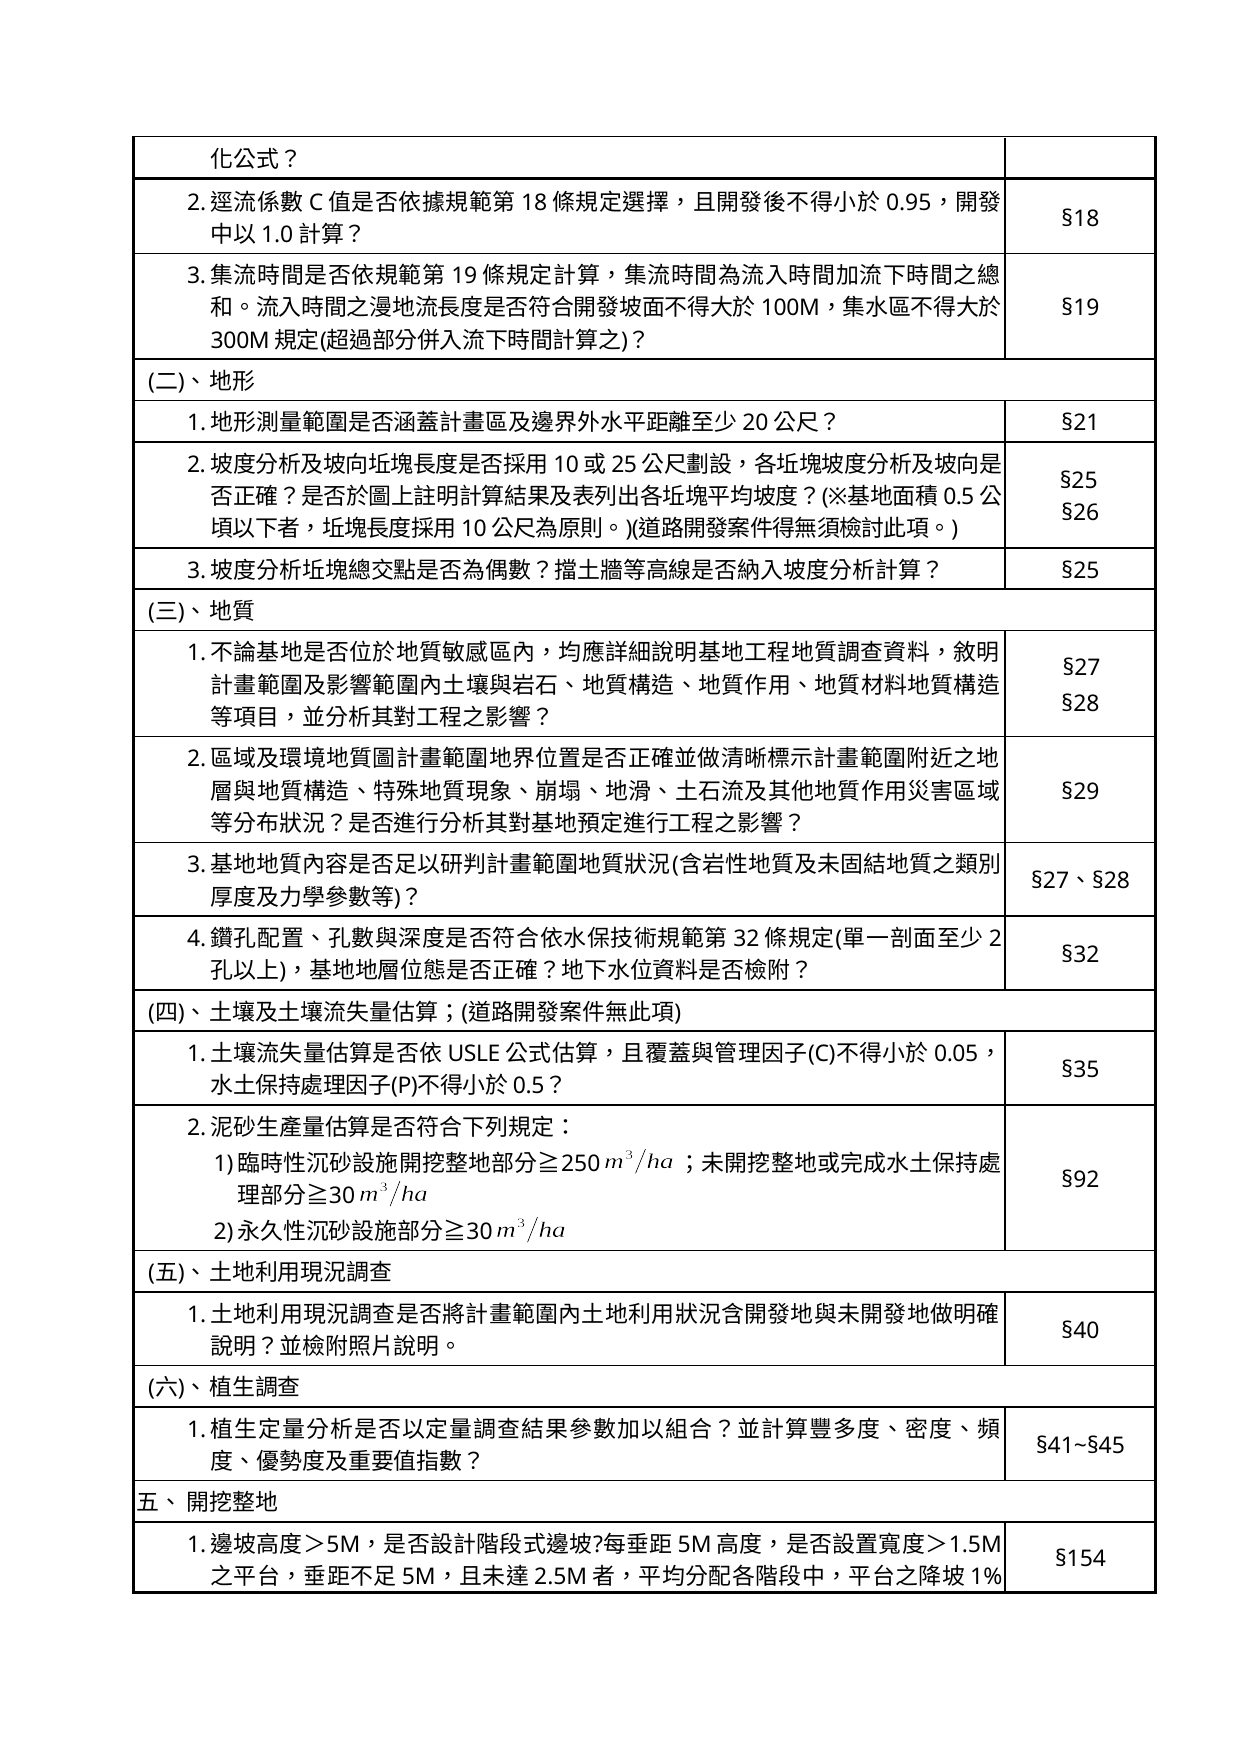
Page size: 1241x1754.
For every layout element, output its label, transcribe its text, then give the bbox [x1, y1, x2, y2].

table_cell 地形 [135, 360, 1154, 400]
table_cell 化公式？ [135, 137, 1005, 177]
table_cell §154 [1006, 1523, 1154, 1591]
table_cell 鑽孔配置、孔數與深度是否符合依水保技術規範第32條規定(單一剖面至少2孔以上)，基地地層位態是否正確？地下水位資料是否檢附？ [135, 917, 1004, 989]
table_cell 集流時間是否依規範第19條規定計算，集流時間為流入時間加流下時間之總和。流入時間之漫地流長度是否符合開發坡面不得大於100m，集水區不得大於300m規定(超過部分併入流下時間計算之)？ [135, 254, 1004, 358]
table_cell §29 [1006, 737, 1154, 842]
table_cell §35 [1006, 1032, 1154, 1104]
table_cell [1006, 137, 1154, 177]
table_cell §18 [1006, 180, 1154, 252]
table_cell 區域及環境地質圖計畫範圍地界位置是否正確並做清晰標示計畫範圍附近之地層與地質構造、特殊地質現象、崩塌、地滑、土石流及其他地質作用災害區域等分布狀況？是否進行分析其對基地預定進行工程之影響？ [135, 737, 1004, 842]
table_cell §21 [1006, 401, 1154, 441]
table_cell §27 §28 [1006, 631, 1154, 736]
table_cell 植生定量分析是否以定量調查結果參數加以組合？並計算豐多度、密度、頻度、優勢度及重要值指數？ [135, 1408, 1004, 1479]
table_cell 坡度分析及坡向坵塊長度是否採用10或25公尺劃設，各坵塊坡度分析及坡向是否正確？是否於圖上註明計算結果及表列出各坵塊平均坡度？(※基地面積0.5公頃以下者，坵塊長度採用10公尺為原則。)(道路開發案件得無須檢討此項。) [135, 443, 1004, 547]
table_cell §25 [1006, 549, 1154, 588]
table_cell 植生調查 [135, 1366, 1154, 1406]
table_cell 不論基地是否位於地質敏感區內，均應詳細說明基地工程地質調查資料，敘明計畫範圍及影響範圍內土壤與岩石、地質構造、地質作用、地質材料地質構造等項目，並分析其對工程之影響？ [135, 631, 1004, 736]
table_cell 邊坡高度＞5m，是否設計階段式邊坡?每垂距5m高度，是否設置寬度＞1.5m之平台，垂距不足5m，且未達2.5m者，平均分配各階段中，平台之降坡1% [135, 1523, 1004, 1591]
table_cell §41~§45 [1006, 1408, 1154, 1479]
table_cell §40 [1006, 1293, 1154, 1364]
table_cell §32 [1006, 917, 1154, 989]
table_cell 土壤流失量估算是否依USLE公式估算，且覆蓋與管理因子(C)不得小於0.05，水土保持處理因子(P)不得小於0.5？ [135, 1032, 1004, 1104]
table_cell 泥砂生產量估算是否符合下列規定： 臨時性沉砂設施開挖整地部分≧250；未開挖整地或完成水土保持處理部分≧30 永久性沉砂設施部分≧30 [135, 1106, 1004, 1249]
table_cell 坡度分析坵塊總交點是否為偶數？擋土牆等高線是否納入坡度分析計算？ [135, 549, 1004, 588]
table_cell 土壤及土壤流失量估算；(道路開發案件無此項) [135, 991, 1154, 1030]
table_cell 逕流係數C值是否依據規範第18條規定選擇，且開發後不得小於0.95，開發中以1.0計算？ [135, 180, 1004, 252]
table_cell §27、§28 [1006, 843, 1154, 915]
table_cell 基地地質內容是否足以研判計畫範圍地質狀況(含岩性地質及未固結地質之類別厚度及力學參數等)？ [135, 843, 1004, 915]
table_cell 地質 [135, 590, 1154, 630]
table_cell §92 [1006, 1106, 1154, 1249]
table_cell 開挖整地 [135, 1481, 1154, 1521]
table_cell §19 [1006, 254, 1154, 358]
table_cell 地形測量範圍是否涵蓋計畫區及邊界外水平距離至少20公尺？ [135, 401, 1004, 441]
table_cell 土地利用現況調查是否將計畫範圍內土地利用狀況含開發地與未開發地做明確說明？並檢附照片說明。 [135, 1293, 1004, 1364]
table_cell §25 §26 [1006, 443, 1154, 547]
table_cell 土地利用現況調查 [135, 1251, 1154, 1291]
